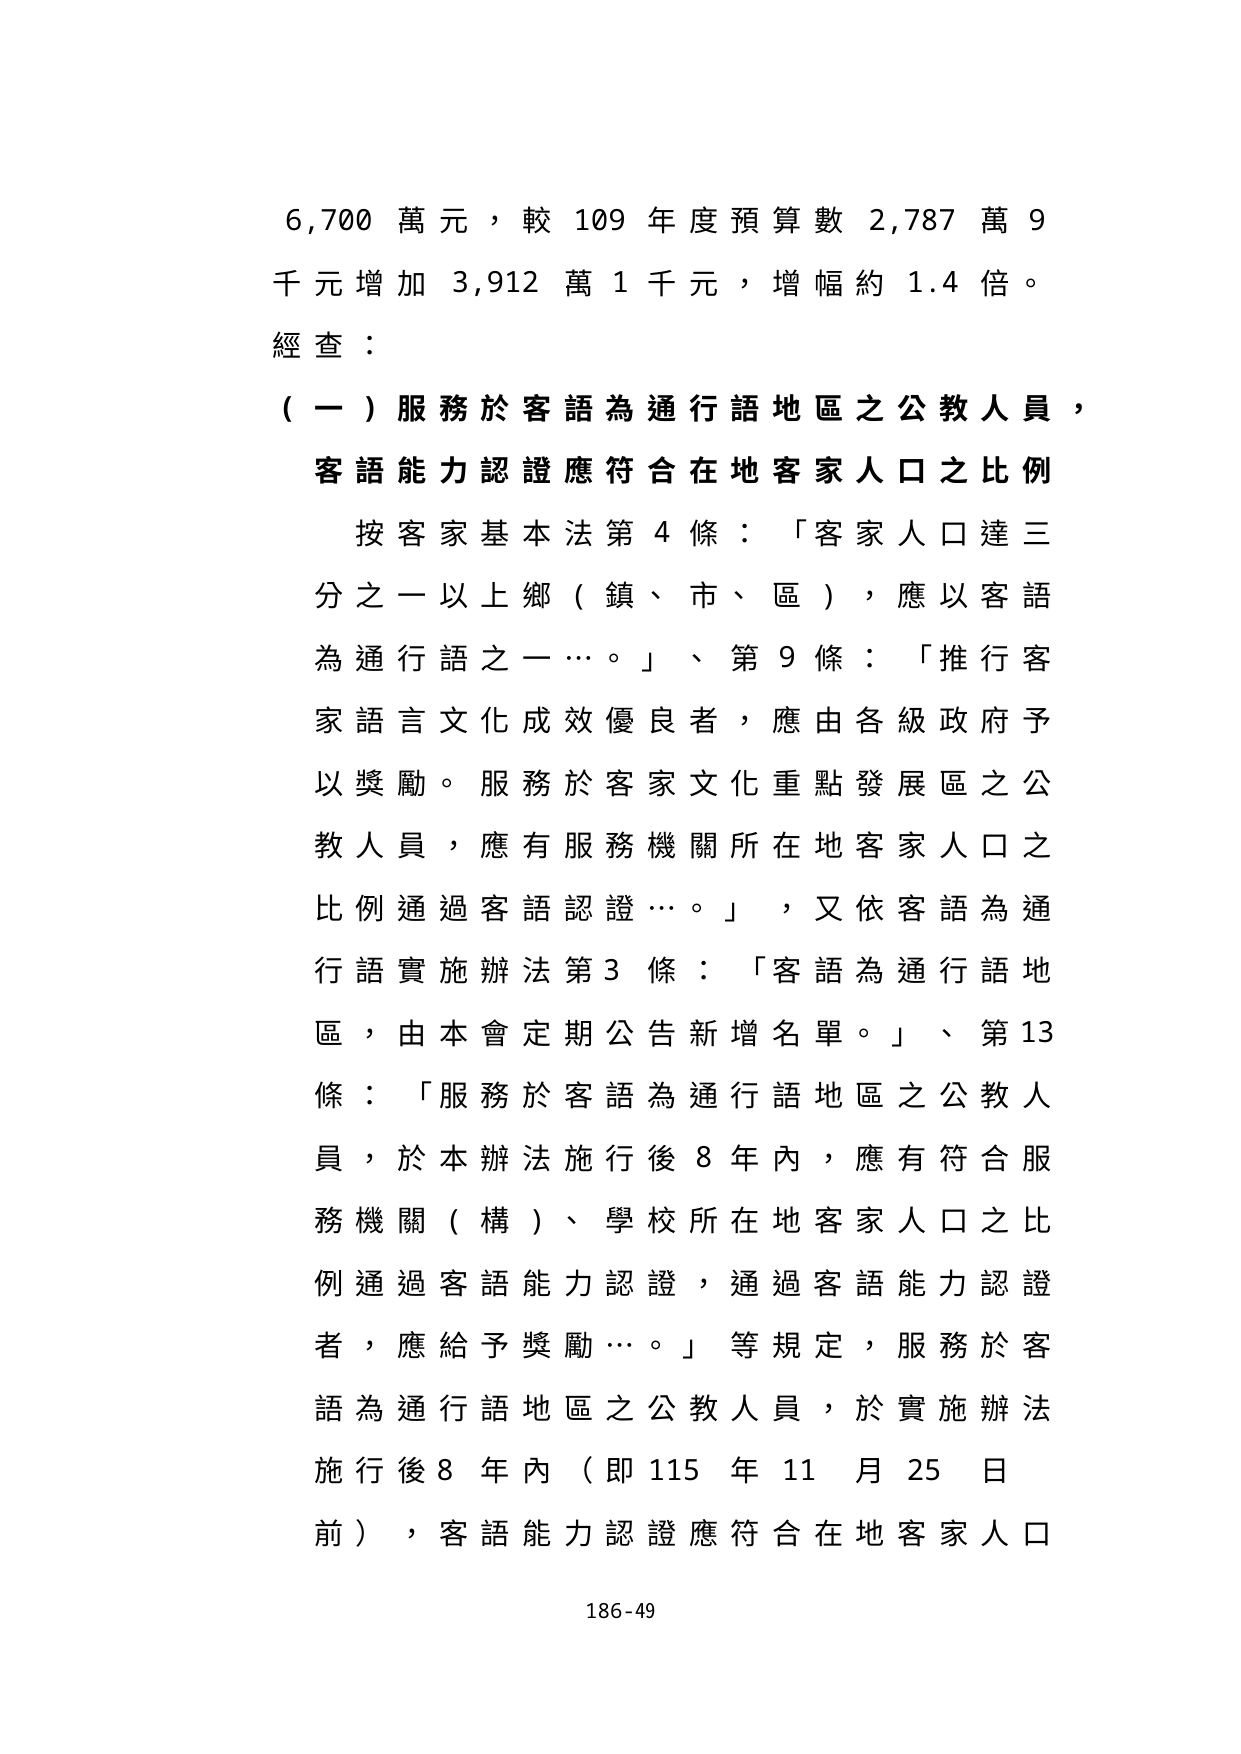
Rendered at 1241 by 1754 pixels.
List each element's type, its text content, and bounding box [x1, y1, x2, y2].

text 6,700萬元，較109年度預算數2,787萬9千元增加3,912萬1千元，增幅約1.4倍。經查： [242, 177, 1058, 365]
text (一)服務於客語為通行語地區之公教人員，客語能力認證應符合在地客家人口之比例 [242, 365, 1058, 490]
text 按客家基本法第4條：「客家人口達三分之一以上鄉(鎮、市、區)，應以客語為通行語之一…。」、第9條：「推行客家語言文化成效優良者，應由各級政府予以獎勵。服務於客家文化重點發展區之公教人員，應有服務機關所在地客家人口之比例通過客語認證…。」，又依客語為通行語實施辦法第3 條：「客語為通行語地區，由本會定期公告新增名單。」、第13 條：「服務於客語為通行語地區之公教人員，於本辦法施行後8年內，應有符合服務機關(構)、學校所在地客家人口之比例通過客語能力認證，通過客語能力認證者，應給予獎勵…。」等規定，服務於客語為通行語地區之公教人員，於實施辦法施行後8 年內（即115 年11 月25 日前），客語能力認證應符合在地客家人口 [271, 490, 1058, 1552]
